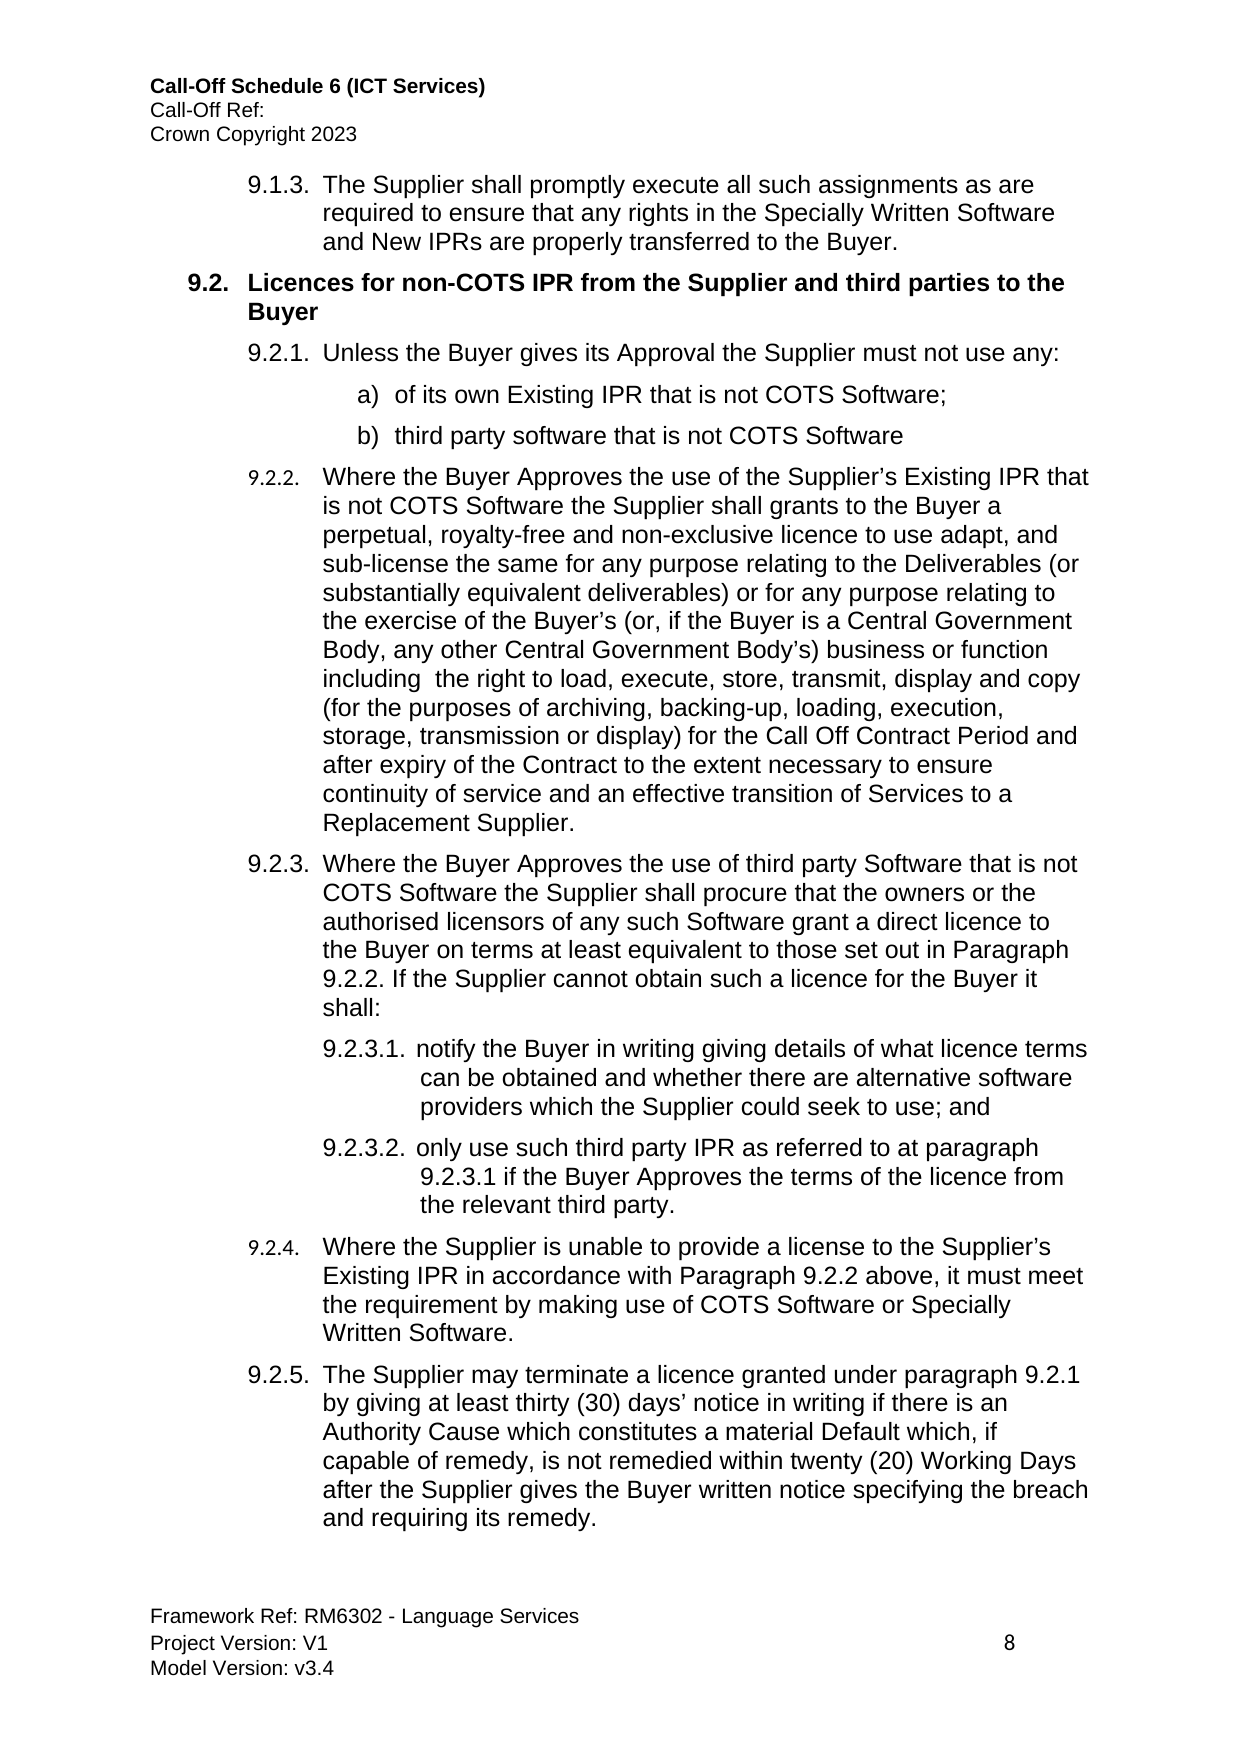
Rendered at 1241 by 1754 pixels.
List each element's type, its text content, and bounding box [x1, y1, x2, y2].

list The Supplier may terminate a licence granted under paragraph 9.2.1 by giving at least thirty (30) days’ notice in writing if there is an Authority Cause which constitutes a material Default which, if capable of remedy, is not remedied within twenty (20) Working Days after the Supplier gives the Buyer written notice specifying the breach and requiring its remedy. [247, 1360, 1090, 1532]
list The Supplier shall promptly execute all such assignments as are required to ensure that any rights in the Specially Written Software and New IPRs are properly transferred to the Buyer. [247, 170, 1090, 256]
list Where the Supplier is unable to provide a license to the Supplier’s Existing IPR in accordance with Paragraph 9.2.2 above, it must meet the requirement by making use of COTS Software or Specially Written Software. [247, 1232, 1090, 1347]
list Unless the Buyer gives its Approval the Supplier must not use any: [247, 338, 1090, 367]
list of its own Existing IPR that is not COTS Software; [357, 380, 1090, 408]
list Where the Buyer Approves the use of the Supplier’s Existing IPR that is not COTS Software the Supplier shall grants to the Buyer a perpetual, royalty-free and non-exclusive licence to use adapt, and sub-license the same for any purpose relating to the Deliverables (or substantially equivalent deliverables) or for any purpose relating to the exercise of the Buyer’s (or, if the Buyer is a Central Government Body, any other Central Government Body’s) business or function including the right to load, execute, store, transmit, display and copy (for the purposes of archiving, backing-up, loading, execution, storage, transmission or display) for the Call Off Contract Period and after expiry of the Contract to the extent necessary to ensure continuity of service and an effective transition of Services to a Replacement Supplier. [247, 462, 1090, 837]
list only use such third party IPR as referred to at paragraph 9.2.3.1 if the Buyer Approves the terms of the licence from the relevant third party. [322, 1133, 1090, 1219]
list Licences for non-COTS IPR from the Supplier and third parties to the Buyer [187, 268, 1090, 326]
list notify the Buyer in writing giving details of what licence terms can be obtained and whether there are alternative software providers which the Supplier could seek to use; and [322, 1034, 1090, 1121]
list Where the Buyer Approves the use of third party Software that is not COTS Software the Supplier shall procure that the owners or the authorised licensors of any such Software grant a direct licence to the Buyer on terms at least equivalent to those set out in Paragraph 9.2.2. If the Supplier cannot obtain such a licence for the Buyer it shall: [247, 849, 1090, 1022]
list third party software that is not COTS Software [357, 421, 1090, 450]
